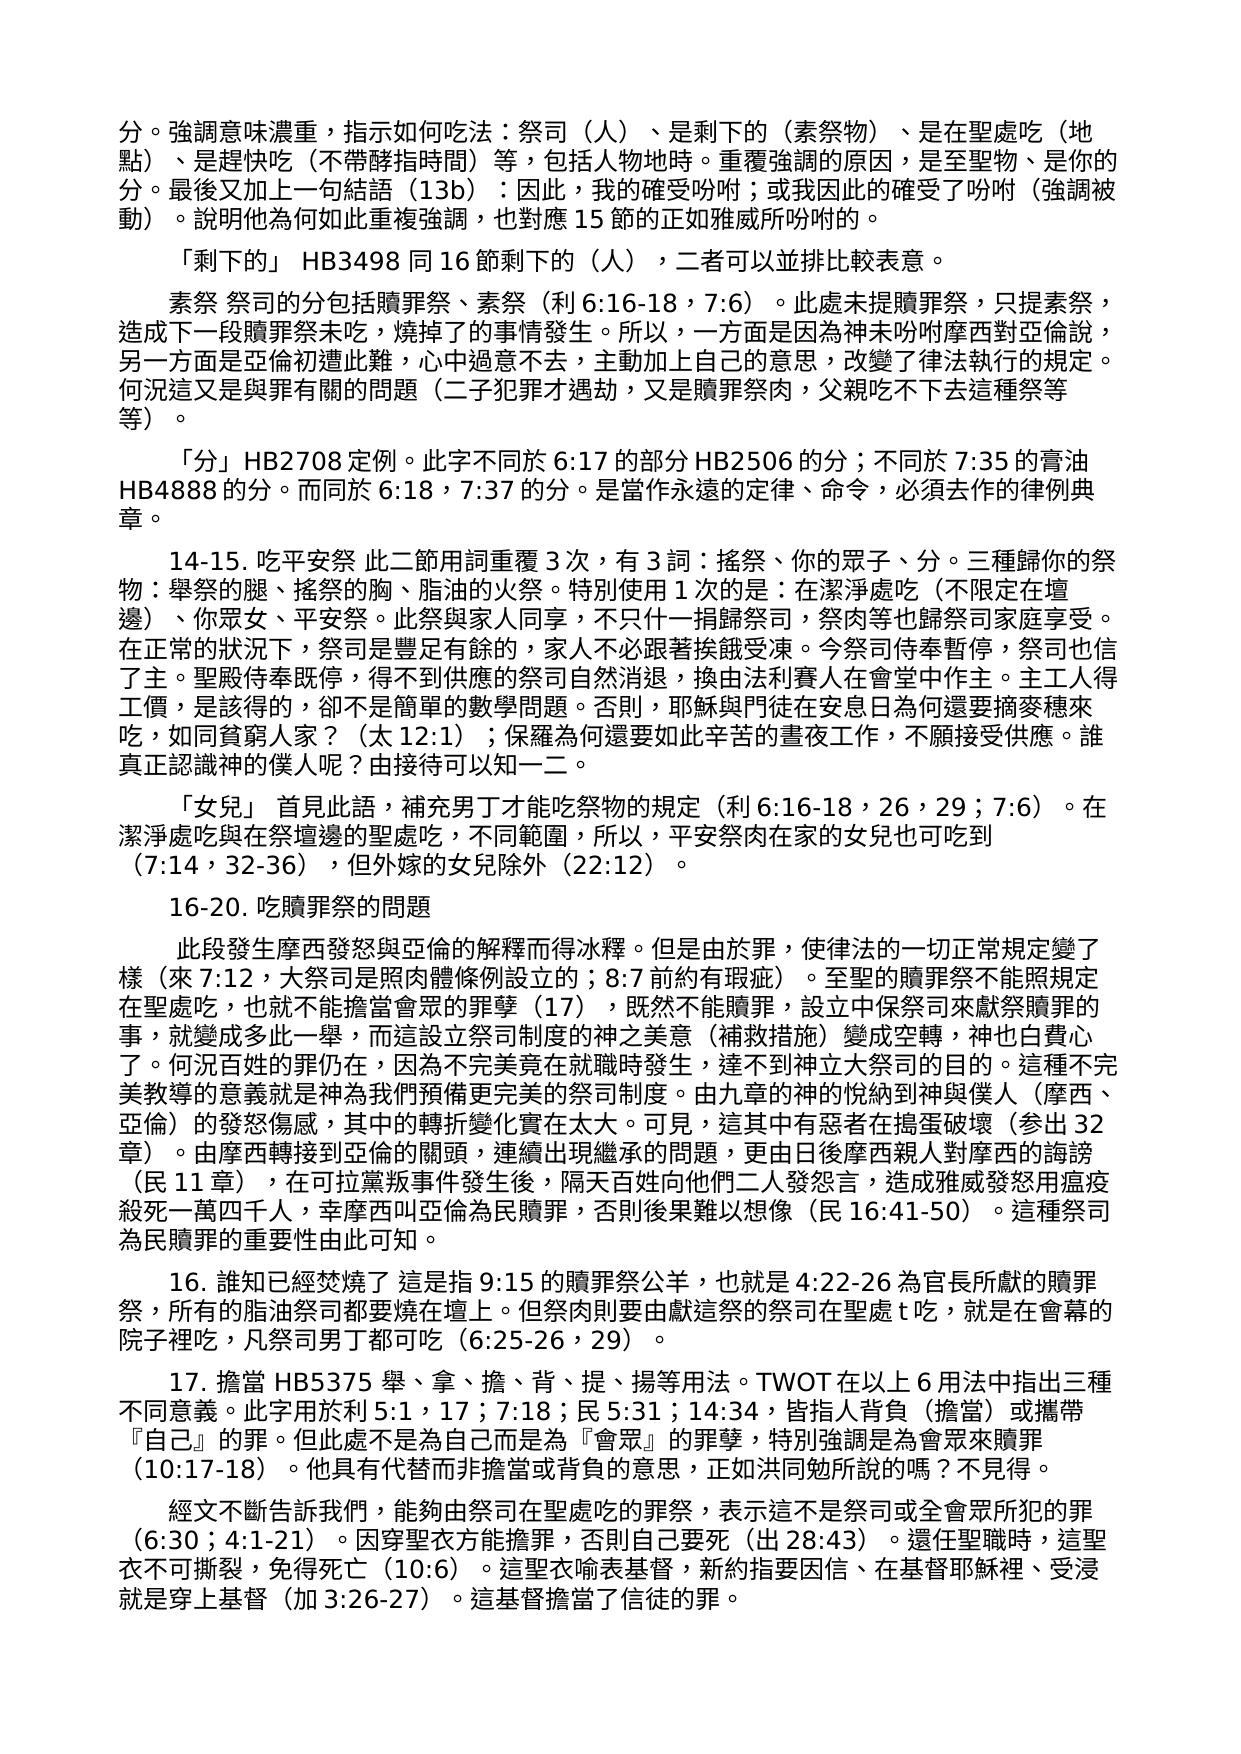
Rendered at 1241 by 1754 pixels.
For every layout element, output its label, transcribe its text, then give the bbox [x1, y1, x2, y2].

text 分。強調意味濃重，指示如何吃法：祭司（人）、是剩下的（素祭物）、是在聖處吃（地點）、是趕快吃（不帶酵指時間）等，包括人物地時。重覆強調的原因，是至聖物、是你的分。最後又加上一句結語（13b）：因此，我的確受吩咐；或我因此的確受了吩咐（強調被動）。說明他為何如此重複強調，也對應15節的正如雅威所吩咐的。 [118, 118, 1122, 235]
text 17. 擔當 HB5375 舉、拿、擔、背、提、揚等用法。TWOT在以上6用法中指出三種不同意義。此字用於利5:1，17；7:18；民5:31；14:34，皆指人背負（擔當）或攜帶『自己』的罪。但此處不是為自己而是為『會眾』的罪孽，特別強調是為會眾來贖罪（10:17-18）。他具有代替而非擔當或背負的意思，正如洪同勉所說的嗎？不見得。 [118, 1368, 1122, 1485]
text 經文不斷告訴我們，能夠由祭司在聖處吃的罪祭，表示這不是祭司或全會眾所犯的罪（6:30；4:1-21）。因穿聖衣方能擔罪，否則自己要死（出28:43）。還任聖職時，這聖衣不可撕裂，免得死亡（10:6）。這聖衣喻表基督，新約指要因信、在基督耶穌裡、受浸就是穿上基督（加3:26-27）。這基督擔當了信徒的罪。 [118, 1497, 1122, 1614]
text 此段發生摩西發怒與亞倫的解釋而得冰釋。但是由於罪，使律法的一切正常規定變了樣（來7:12，大祭司是照肉體條例設立的；8:7前約有瑕疵）。至聖的贖罪祭不能照規定在聖處吃，也就不能擔當會眾的罪孽（17），既然不能贖罪，設立中保祭司來獻祭贖罪的事，就變成多此一舉，而這設立祭司制度的神之美意（補救措施）變成空轉，神也白費心了。何況百姓的罪仍在，因為不完美竟在就職時發生，達不到神立大祭司的目的。這種不完美教導的意義就是神為我們預備更完美的祭司制度。由九章的神的悅納到神與僕人（摩西、亞倫）的發怒傷感，其中的轉折變化實在太大。可見，這其中有惡者在搗蛋破壞（参出32章）。由摩西轉接到亞倫的關頭，連續出現繼承的問題，更由日後摩西親人對摩西的誨謗（民11章），在可拉黨叛事件發生後，隔天百姓向他們二人發怨言，造成雅威發怒用瘟疫殺死一萬四千人，幸摩西叫亞倫為民贖罪，否則後果難以想像（民16:41-50）。這種祭司為民贖罪的重要性由此可知。 [118, 935, 1122, 1256]
text 「分」HB2708定例。此字不同於6:17的部分HB2506的分；不同於7:35的膏油HB4888的分。而同於6:18，7:37的分。是當作永遠的定律、命令，必須去作的律例典章。 [118, 447, 1122, 535]
text 16-20. 吃贖罪祭的問題 [118, 893, 1122, 922]
text 「女兒」 首見此語，補充男丁才能吃祭物的規定（利6:16-18，26，29；7:6）。在潔淨處吃與在祭壇邊的聖處吃，不同範圍，所以，平安祭肉在家的女兒也可吃到（7:14，32-36），但外嫁的女兒除外（22:12）。 [118, 793, 1122, 881]
text 16. 誰知已經焚燒了 這是指9:15的贖罪祭公羊，也就是4:22-26為官長所獻的贖罪祭，所有的脂油祭司都要燒在壇上。但祭肉則要由獻這祭的祭司在聖處t吃，就是在會幕的院子裡吃，凡祭司男丁都可吃（6:25-26，29）。 [118, 1268, 1122, 1356]
text 14-15. 吃平安祭 此二節用詞重覆3次，有3詞：搖祭、你的眾子、分。三種歸你的祭物：舉祭的腿、搖祭的胸、脂油的火祭。特別使用1次的是：在潔淨處吃（不限定在壇邊）、你眾女、平安祭。此祭與家人同享，不只什一捐歸祭司，祭肉等也歸祭司家庭享受。在正常的狀況下，祭司是豐足有餘的，家人不必跟著挨餓受凍。今祭司侍奉暫停，祭司也信了主。聖殿侍奉既停，得不到供應的祭司自然消退，換由法利賽人在會堂中作主。主工人得工價，是該得的，卻不是簡單的數學問題。否則，耶穌與門徒在安息日為何還要摘麥穗來吃，如同貧窮人家？（太12:1）；保羅為何還要如此辛苦的晝夜工作，不願接受供應。誰真正認識神的僕人呢？由接待可以知一二。 [118, 547, 1122, 781]
text 「剩下的」 HB3498 同16節剩下的（人），二者可以並排比較表意。 [118, 247, 1122, 276]
text 素祭 祭司的分包括贖罪祭、素祭（利6:16-18，7:6）。此處未提贖罪祭，只提素祭，造成下一段贖罪祭未吃，燒掉了的事情發生。所以，一方面是因為神未吩咐摩西對亞倫說，另一方面是亞倫初遭此難，心中過意不去，主動加上自己的意思，改變了律法執行的規定。何況這又是與罪有關的問題（二子犯罪才遇劫，又是贖罪祭肉，父親吃不下去這種祭等等）。 [118, 289, 1122, 435]
